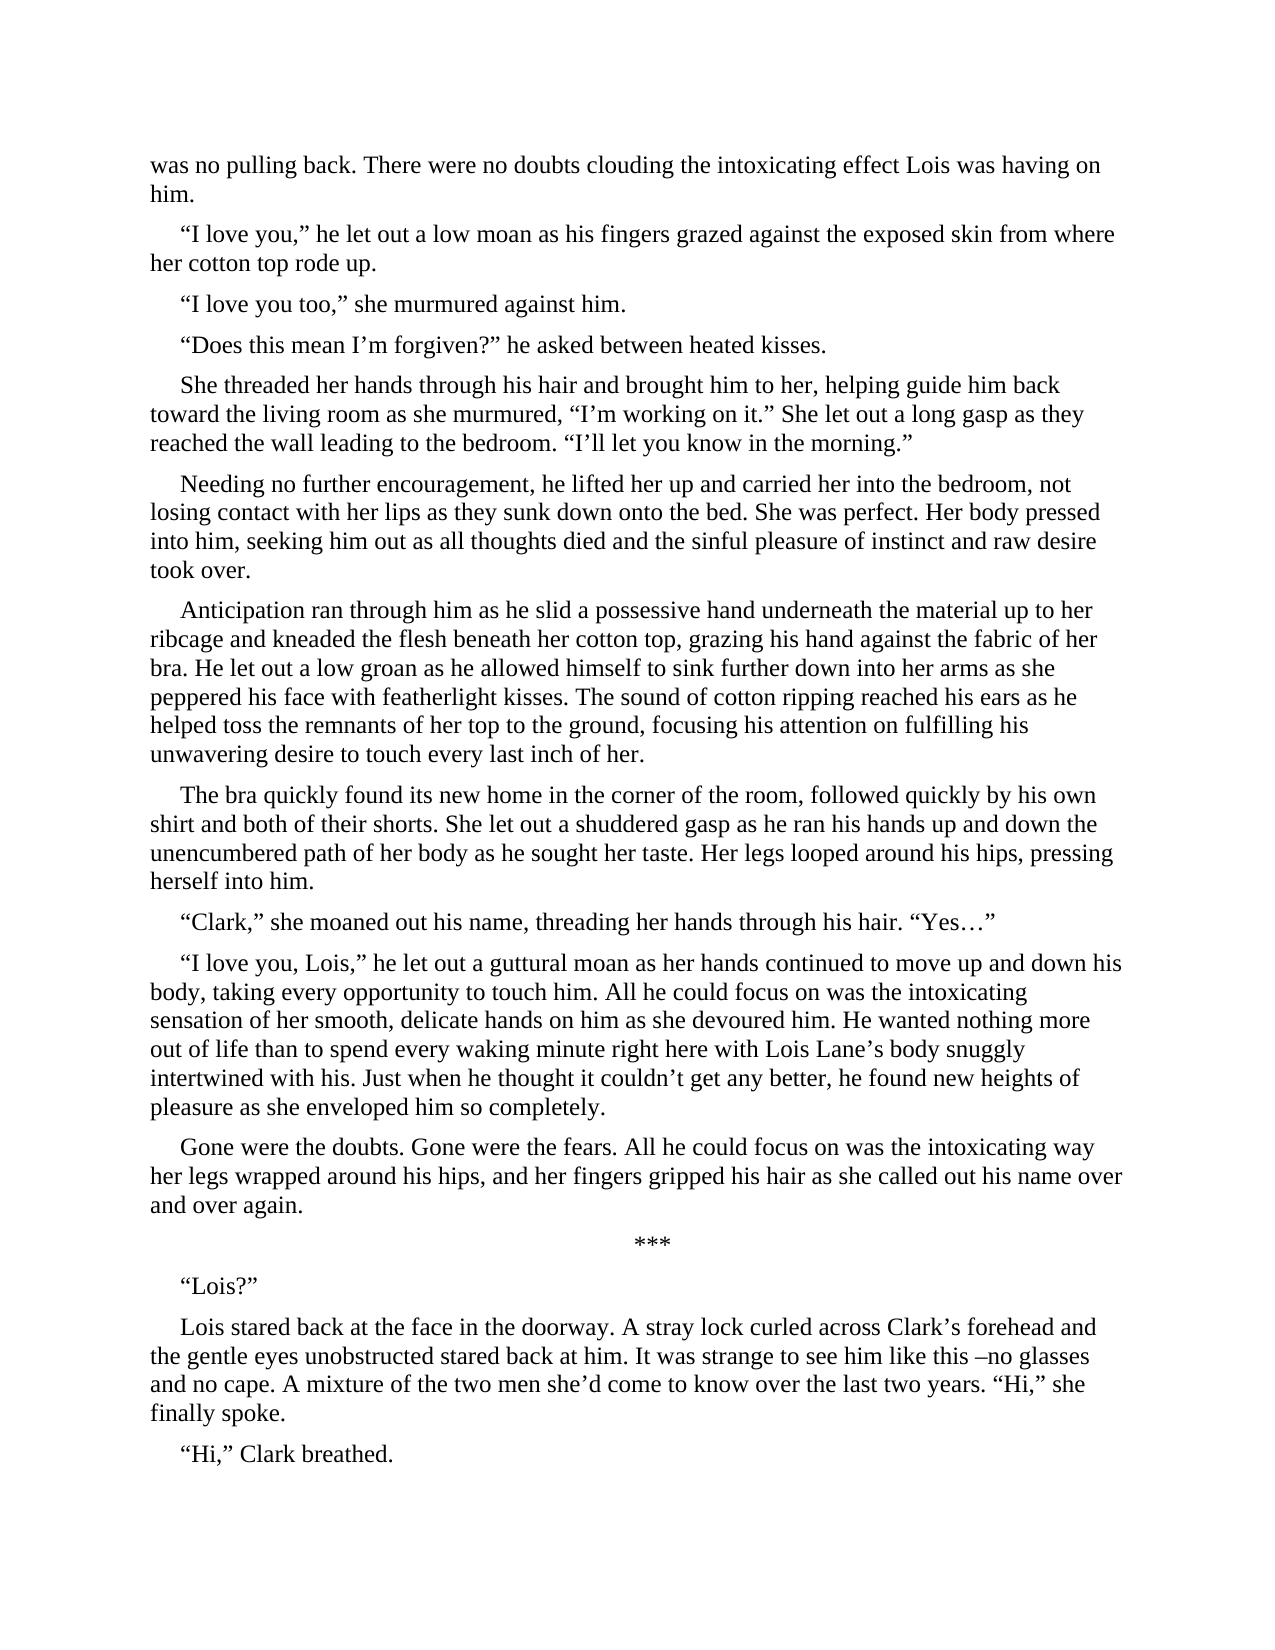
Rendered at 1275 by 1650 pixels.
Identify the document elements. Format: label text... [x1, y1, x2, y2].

text “I love you,” he let out a low moan as his fingers grazed against the exposed skin from where her cotton top rode up. [150, 219, 1125, 277]
text Anticipation ran through him as he slid a possessive hand underneath the material up to her ribcage and kneaded the flesh beneath her cotton top, grazing his hand against the fabric of her bra. He let out a low groan as he allowed himself to sink further down into her arms as she peppered his face with featherlight kisses. The sound of cotton ripping reached his ears as he helped toss the remnants of her top to the ground, focusing his attention on fulfilling his unwavering desire to touch every last inch of her. [150, 596, 1125, 768]
text Lois stared back at the face in the doorway. A stray lock curled across Clark’s forehead and the gentle eyes unobstructed stared back at him. It was strange to see him like this –no glasses and no cape. A mixture of the two men she’d come to know over the last two years. “Hi,” she finally spoke. [150, 1312, 1125, 1427]
text She threaded her hands through his hair and brought him to her, helping guide him back toward the living room as she murmured, “I’m working on it.” She let out a long gasp as they reached the wall leading to the bedroom. “I’ll let you know in the morning.” [150, 370, 1125, 457]
text was no pulling back. There were no doubts clouding the intoxicating effect Lois was having on him. [150, 150, 1125, 207]
text “Clark,” she moaned out his name, threading her hands through his hair. “Yes…” [150, 907, 1125, 936]
text “Does this mean I’m forgiven?” he asked between heated kisses. [150, 330, 1125, 358]
text *** [150, 1231, 1125, 1259]
text “I love you too,” she murmured against him. [150, 289, 1125, 318]
text “Hi,” Clark breathed. [150, 1439, 1125, 1468]
text “Lois?” [150, 1271, 1125, 1300]
text Gone were the doubts. Gone were the fears. All he could focus on was the intoxicating way her legs wrapped around his hips, and her fingers gripped his hair as she called out his name over and over again. [150, 1132, 1125, 1218]
text The bra quickly found its new home in the corner of the room, followed quickly by his own shirt and both of their shorts. She let out a shuddered gasp as he ran his hands up and down the unencumbered path of her body as he sought her taste. Her legs looped around his hips, pressing herself into him. [150, 780, 1125, 895]
text Needing no further encouragement, he lifted her up and carried her into the bedroom, not losing contact with her lips as they sunk down onto the bed. She was perfect. Her body pressed into him, seeking him out as all thoughts died and the sinful pleasure of instinct and raw desire took over. [150, 469, 1125, 584]
text “I love you, Lois,” he let out a guttural moan as her hands continued to move up and down his body, taking every opportunity to touch him. All he could focus on was the intoxicating sensation of her smooth, delicate hands on him as she devoured him. He wanted nothing more out of life than to spend every waking minute right here with Lois Lane’s body snuggly intertwined with his. Just when he thought it couldn’t get any better, he found new heights of pleasure as she enveloped him so completely. [150, 948, 1125, 1120]
